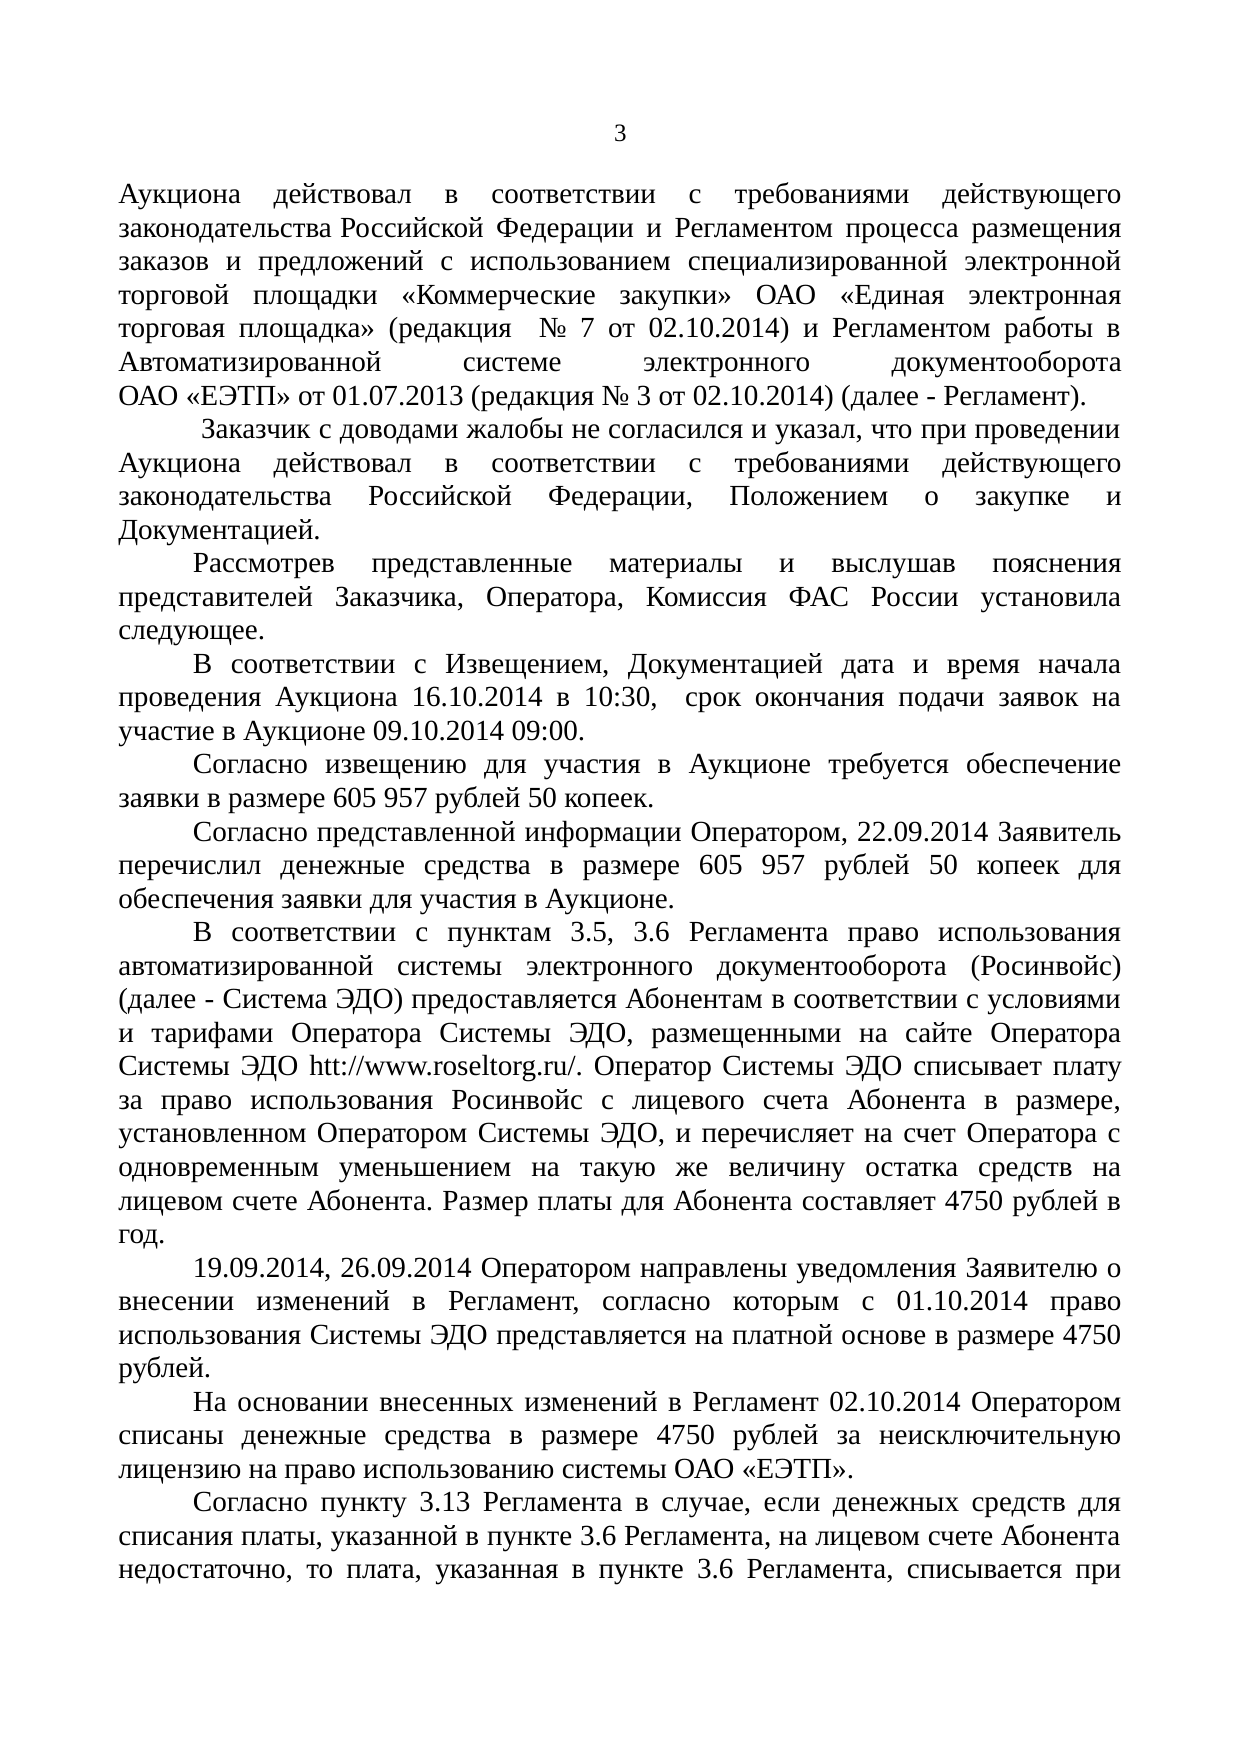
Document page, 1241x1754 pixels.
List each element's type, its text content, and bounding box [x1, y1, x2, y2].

text Согласно извещению для участия в Аукционе требуется обеспечение заявки в размере 605 957 рублей 50 копеек. [118, 747, 1122, 814]
text Рассмотрев представленные материалы и выслушав пояснения представителей Заказчика, Оператора, Комиссия ФАС России установила следующее. [118, 545, 1122, 646]
text На основании внесенных изменений в Регламент 02.10.2014 Оператором списаны денежные средства в размере 4750 рублей за неисключительную лицензию на право использованию системы ОАО «ЕЭТП». [118, 1384, 1122, 1484]
text В соответствии с Извещением, Документацией дата и время начала проведения Аукциона 16.10.2014 в 10:30, срок окончания подачи заявок на участие в Аукционе 09.10.2014 09:00. [118, 646, 1122, 747]
text В соответствии с пунктам 3.5, 3.6 Регламента право использования автоматизированной системы электронного документооборота (Росинвойс) (далее - Система ЭДО) предоставляется Абонентам в соответствии с условиями и тарифами Оператора Системы ЭДО, размещенными на сайте Оператора Системы ЭДО htt://www.roseltorg.ru/. Оператор Системы ЭДО списывает плату за право использования Росинвойс с лицевого счета Абонента в размере, установленном Оператором Системы ЭДО, и перечисляет на счет Оператора с одновременным уменьшением на такую же величину остатка средств на лицевом счете Абонента. Размер платы для Абонента составляет 4750 рублей в год. [118, 914, 1122, 1250]
text Заказчик с доводами жалобы не согласился и указал, что при проведении Аукциона действовал в соответствии с требованиями действующего законодательства Российской Федерации, Положением о закупке и Документацией. [118, 411, 1122, 545]
text Согласно пункту 3.13 Регламента в случае, если денежных средств для списания платы, указанной в пункте 3.6 Регламента, на лицевом счете Абонента недостаточно, то плата, указанная в пункте 3.6 Регламента, списывается при [118, 1484, 1122, 1585]
text 19.09.2014, 26.09.2014 Оператором направлены уведомления Заявителю о внесении изменений в Регламент, согласно которым с 01.10.2014 право использования Системы ЭДО представляется на платной основе в размере 4750 рублей. [118, 1250, 1122, 1384]
text Аукциона действовал в соответствии с требованиями действующего законодательства Российской Федерации и Регламентом процесса размещения заказов и предложений с использованием специализированной электронной торговой площадки «Коммерческие закупки» ОАО «Единая электронная торговая площадка» (редакция № 7 от 02.10.2014) и Регламентом работы в Автоматизированной системе электронного документооборота ОАО «ЕЭТП» от 01.07.2013 (редакция № 3 от 02.10.2014) (далее - Регламент). [118, 176, 1122, 411]
text Согласно представленной информации Оператором, 22.09.2014 Заявитель перечислил денежные средства в размере 605 957 рублей 50 копеек для обеспечения заявки для участия в Аукционе. [118, 814, 1122, 914]
